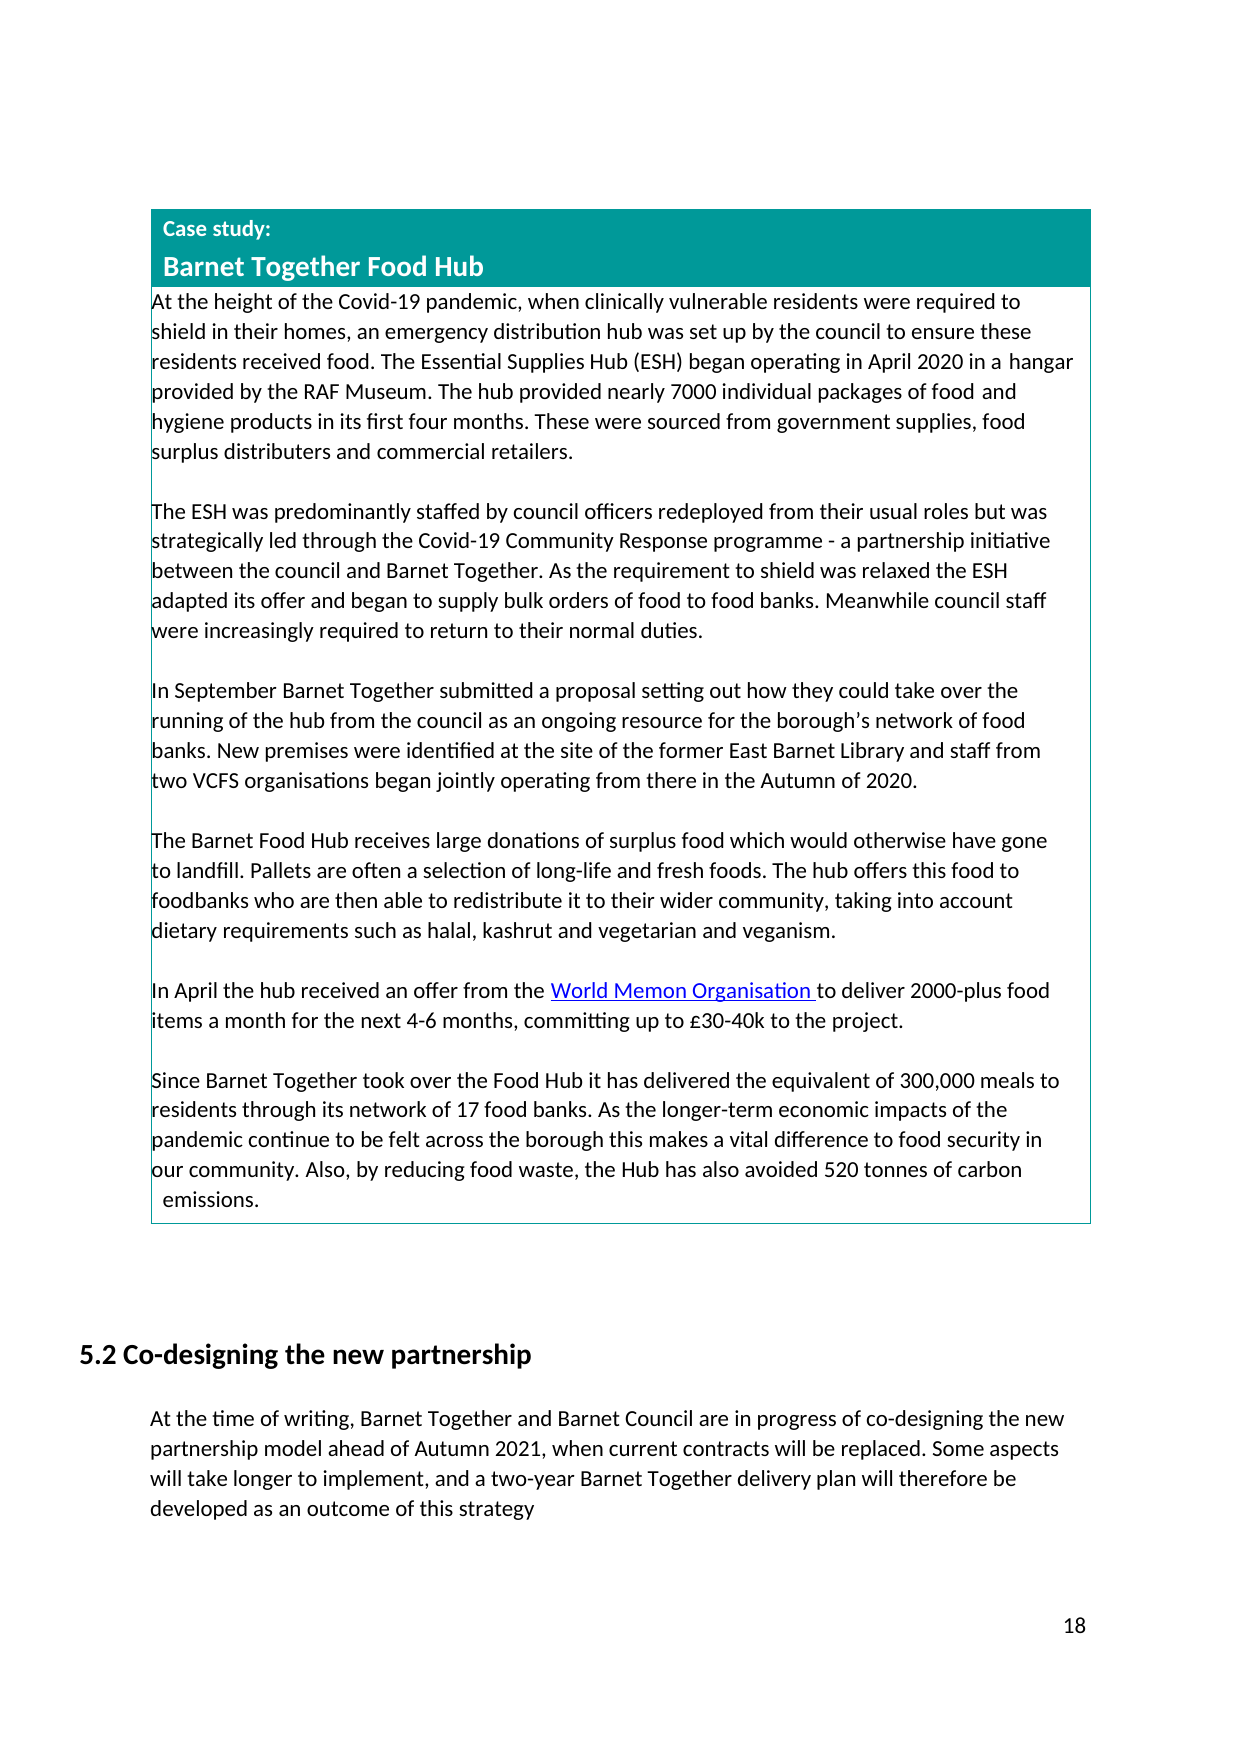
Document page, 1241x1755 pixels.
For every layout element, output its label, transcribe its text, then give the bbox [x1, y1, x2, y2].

table_cell At the height of the Covid-19 pandemic, when clinically vulnerable residents were required to shield in their homes, an emergency distribution hub was set up by the council to ensure these residents received food. The Essential Supplies Hub (ESH) began operating in April 2020 in a hangar provided by the RAF Museum. The hub provided nearly 7000 individual packages of food and hygiene products in its first four months. These were sourced from government supplies, food surplus distributers and commercial retailers. The ESH was predominantly staffed by council officers redeployed from their usual roles but was strategically led through the Covid-19 Community Response programme - a partnership initiative between the council and Barnet Together. As the requirement to shield was relaxed the ESH adapted its offer and began to supply bulk orders of food to food banks. Meanwhile council staff were increasingly required to return to their normal duties. In September Barnet Together submitted a proposal setting out how they could take over the running of the hub from the council as an ongoing resource for the borough’s network of food banks. New premises were identified at the site of the former East Barnet Library and staff from two VCFS organisations began jointly operating from there in the Autumn of 2020. The Barnet Food Hub receives large donations of surplus food which would otherwise have gone to landfill. Pallets are often a selection of long-life and fresh foods. The hub offers this food to foodbanks who are then able to redistribute it to their wider community, taking into account dietary requirements such as halal, kashrut and vegetarian and veganism. In April the hub received an offer from the World Memon Organisation to deliver 2000-plus food items a month for the next 4-6 months, committing up to £30-40k to the project. Since Barnet Together took over the Food Hub it has delivered the equivalent of 300,000 meals to residents through its network of 17 food banks. As the longer-term economic impacts of the pandemic continue to be felt across the borough this makes a vital difference to food security in our community. Also, by reducing food waste, the Hub has also avoided 520 tonnes of carbon emissions. [152, 287, 1090, 1223]
subtitle Co-designing the new partnership [79, 1336, 1138, 1371]
text At the time of writing, Barnet Together and Barnet Council are in progress of co-designing the new partnership model ahead of Autumn 2021, when current contracts will be replaced. Some aspects will take longer to implement, and a two-year Barnet Together delivery plan will therefore be developed as an outcome of this strategy [150, 1404, 1068, 1522]
table_header Case study: Barnet Together Food Hub [151, 209, 1091, 287]
